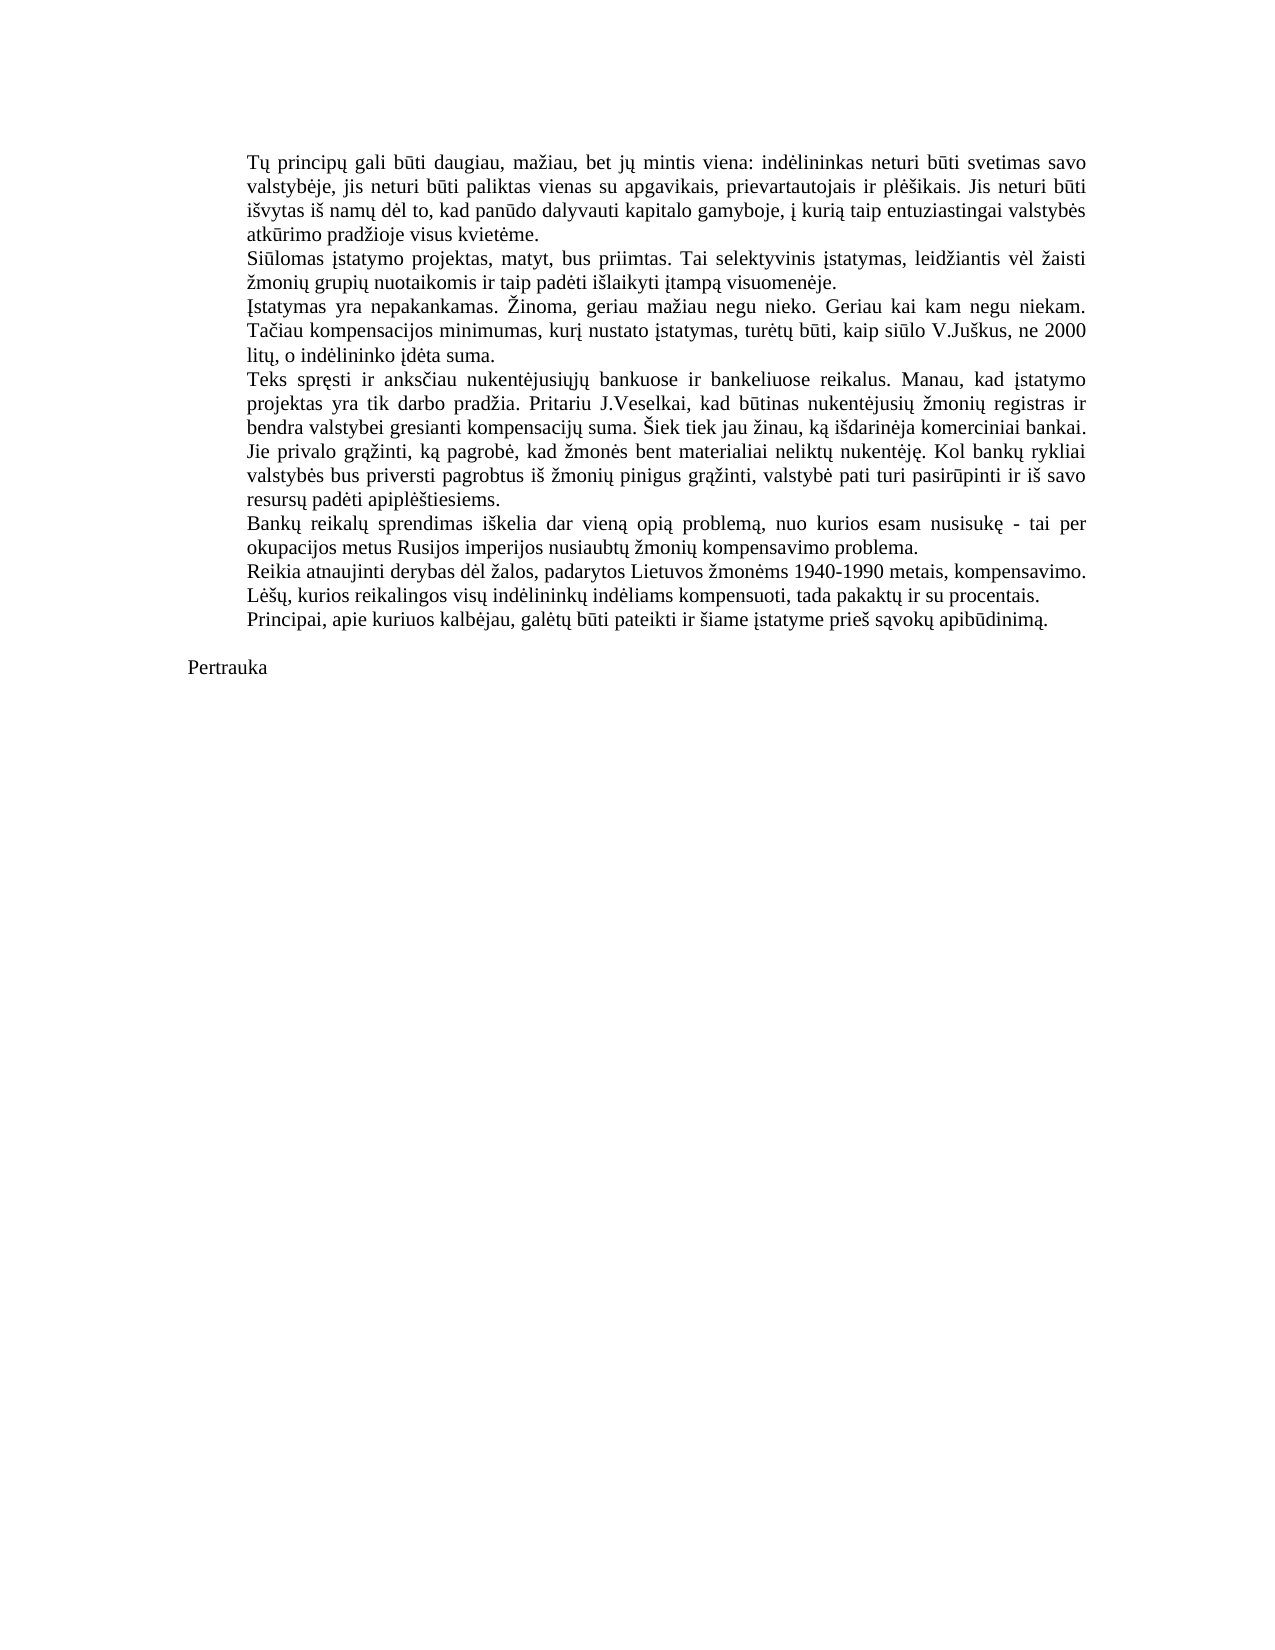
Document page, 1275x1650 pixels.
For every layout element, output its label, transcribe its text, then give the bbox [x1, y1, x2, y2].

text Tų principų gali būti daugiau, mažiau, bet jų mintis viena: indėlininkas neturi būti svetimas savo valstybėje, jis neturi būti paliktas vienas su apgavikais, prievartautojais ir plėšikais. Jis neturi būti išvytas iš namų dėl to, kad panūdo dalyvauti kapitalo gamyboje, į kurią taip entuziastingai valstybės atkūrimo pradžioje visus kvietėme. [247, 150, 1087, 246]
text Siūlomas įstatymo projektas, matyt, bus priimtas. Tai selektyvinis įstatymas, leidžiantis vėl žaisti žmonių grupių nuotaikomis ir taip padėti išlaikyti įtampą visuomenėje. [247, 246, 1087, 294]
text Principai, apie kuriuos kalbėjau, galėtų būti pateikti ir šiame įstatyme prieš sąvokų apibūdinimą. [247, 607, 1087, 631]
text Pertrauka [187, 655, 1087, 679]
text Reikia atnaujinti derybas dėl žalos, padarytos Lietuvos žmonėms 1940-1990 metais, kompensavimo. Lėšų, kurios reikalingos visų indėlininkų indėliams kompensuoti, tada pakaktų ir su procentais. [247, 559, 1087, 607]
text Bankų reikalų sprendimas iškelia dar vieną opią problemą, nuo kurios esam nusisukę - tai per okupacijos metus Rusijos imperijos nusiaubtų žmonių kompensavimo problema. [247, 511, 1087, 559]
text Įstatymas yra nepakankamas. Žinoma, geriau mažiau negu nieko. Geriau kai kam negu niekam. Tačiau kompensacijos minimumas, kurį nustato įstatymas, turėtų būti, kaip siūlo V.Juškus, ne 2000 litų, o indėlininko įdėta suma. [247, 294, 1087, 367]
text Teks spręsti ir anksčiau nukentėjusiųjų bankuose ir bankeliuose reikalus. Manau, kad įstatymo projektas yra tik darbo pradžia. Pritariu J.Veselkai, kad būtinas nukentėjusių žmonių registras ir bendra valstybei gresianti kompensacijų suma. Šiek tiek jau žinau, ką išdarinėja komerciniai bankai. Jie privalo grąžinti, ką pagrobė, kad žmonės bent materialiai neliktų nukentėję. Kol bankų rykliai valstybės bus priversti pagrobtus iš žmonių pinigus grąžinti, valstybė pati turi pasirūpinti ir iš savo resursų padėti apiplėštiesiems. [247, 367, 1087, 511]
